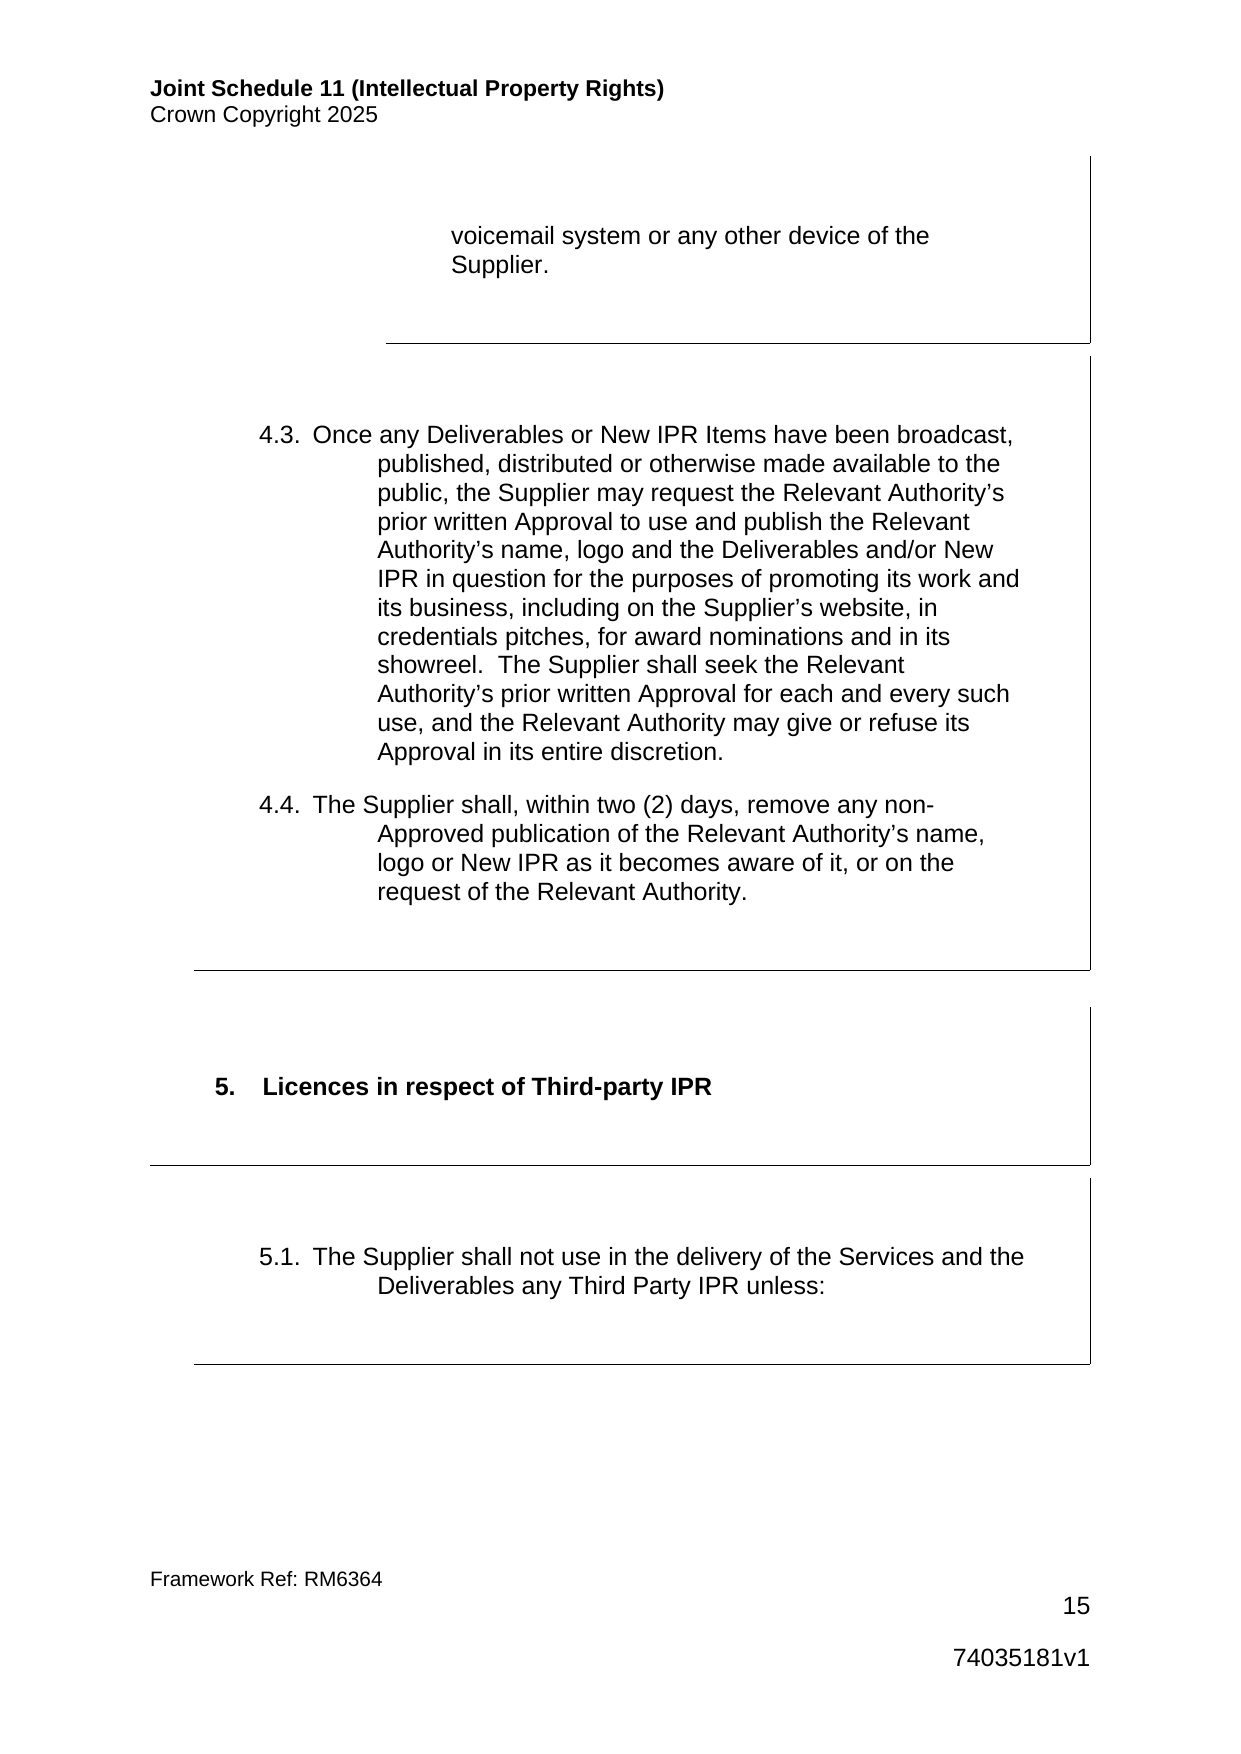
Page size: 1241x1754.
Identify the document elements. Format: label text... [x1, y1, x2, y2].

subtitle voicemail system or any other device of the Supplier. [386, 156, 1090, 343]
subtitle Licences in respect of Third-party IPR [150, 1007, 1090, 1165]
subtitle Once any Deliverables or New IPR Items have been broadcast, published, distributed or otherwise made available to the public, the Supplier may request the Relevant Authority’s prior written Approval to use and publish the Relevant Authority’s name, logo and the Deliverables and/or New IPR in question for the purposes of promoting its work and its business, including on the Supplier’s website, in credentials pitches, for award nominations and in its showreel. The Supplier shall seek the Relevant Authority’s prior written Approval for each and every such use, and the Relevant Authority may give or refuse its Approval in its entire discretion. [194, 356, 1090, 726]
subtitle The Supplier shall not use in the delivery of the Services and the Deliverables any Third Party IPR unless: [194, 1178, 1090, 1364]
subtitle The Supplier shall, within two (2) days, remove any non-Approved publication of the Relevant Authority’s name, logo or New IPR as it becomes aware of it, or on the request of the Relevant Authority. [194, 726, 1090, 970]
